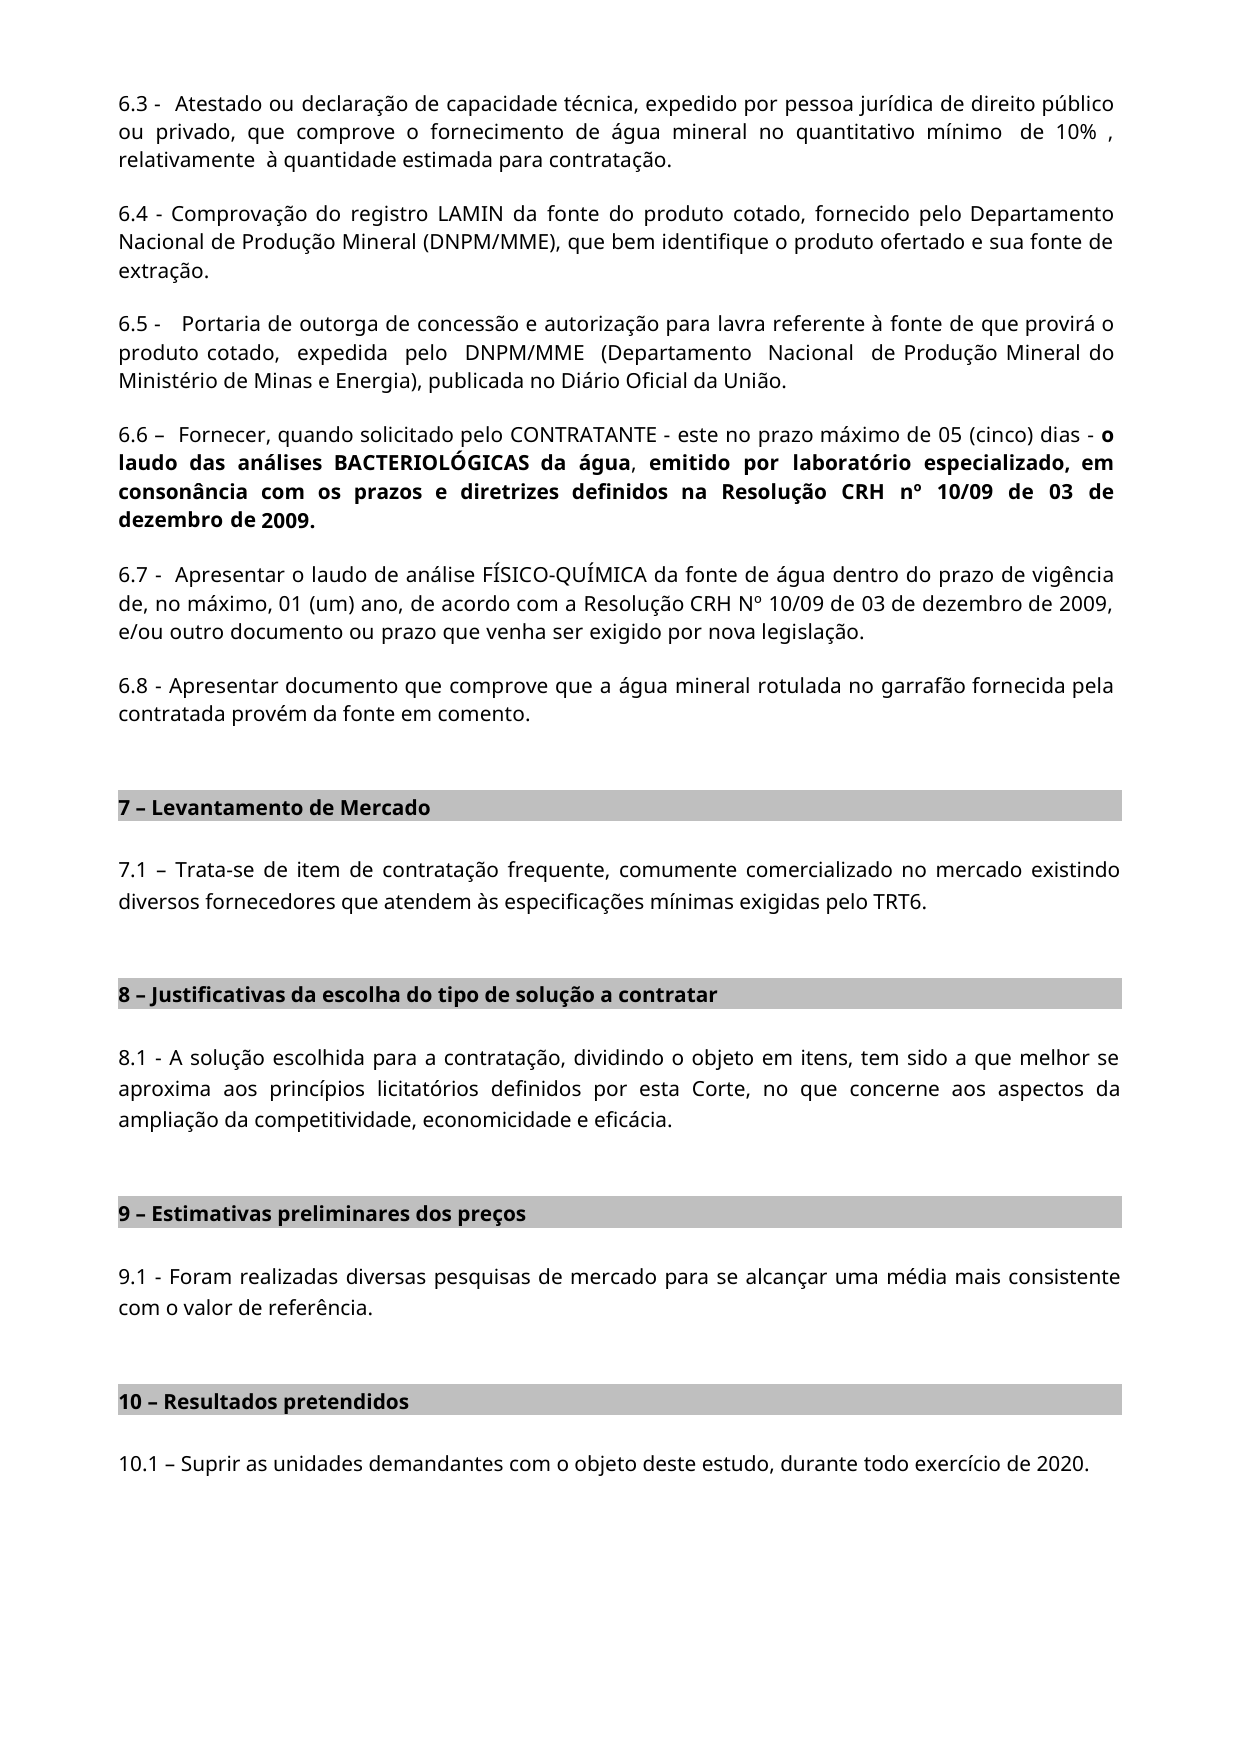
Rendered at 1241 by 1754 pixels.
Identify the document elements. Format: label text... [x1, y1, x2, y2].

text 6.8 - Apresentar documento que comprove que a água mineral rotulada no garrafão fornecida pela contratada provém da fonte em comento. [118, 671, 1114, 728]
text 6.6 – Fornecer, quando solicitado pelo CONTRATANTE - este no prazo máximo de 05 (cinco) dias - o laudo das análises BACTERIOLÓGICAS da água, emitido por laboratório especializado, em consonância com os prazos e diretrizes definidos na Resolução CRH nº 10/09 de 03 de dezembro de 2009. [118, 420, 1114, 535]
text 8.1 - A solução escolhida para a contratação, dividindo o objeto em itens, tem sido a que melhor se aproxima aos princípios licitatórios definidos por esta Corte, no que concerne aos aspectos da ampliação da competitividade, economicidade e eficácia. [118, 1040, 1122, 1134]
text 9 – Estimativas preliminares dos preços [118, 1196, 1122, 1228]
text 7 – Levantamento de Mercado [118, 790, 1122, 821]
text 6.7 - Apresentar o laudo de análise FÍSICO-QUÍMICA da fonte de água dentro do prazo de vigência de, no máximo, 01 (um) ano, de acordo com a Resolução CRH Nº 10/09 de 03 de dezembro de 2009, e/ou outro documento ou prazo que venha ser exigido por nova legislação. [118, 560, 1114, 646]
text 6.3 - Atestado ou declaração de capacidade técnica, expedido por pessoa jurídica de direito público ou privado, que comprove o fornecimento de água mineral no quantitativo mínimo de 10% , relativamente à quantidade estimada para contratação. [118, 89, 1114, 174]
text 6.5 - Portaria de outorga de concessão e autorização para lavra referente à fonte de que provirá o produto cotado, expedida pelo DNPM/MME (Departamento Nacional de Produção Mineral do Ministério de Minas e Energia), publicada no Diário Oficial da União. [118, 309, 1114, 395]
text 10.1 – Suprir as unidades demandantes com o objeto deste estudo, durante todo exercício de 2020. [118, 1446, 1122, 1478]
text 10 – Resultados pretendidos [118, 1384, 1122, 1415]
text 9.1 - Foram realizadas diversas pesquisas de mercado para se alcançar uma média mais consistente com o valor de referência. [118, 1259, 1122, 1321]
text 8 – Justificativas da escolha do tipo de solução a contratar [118, 978, 1122, 1009]
text 6.4 - Comprovação do registro LAMIN da fonte do produto cotado, fornecido pelo Departamento Nacional de Produção Mineral (DNPM/MME), que bem identifique o produto ofertado e sua fonte de extração. [118, 199, 1114, 284]
text 7.1 – Trata-se de item de contratação frequente, comumente comercializado no mercado existindo diversos fornecedores que atendem às especificações mínimas exigidas pelo TRT6. [118, 853, 1122, 915]
